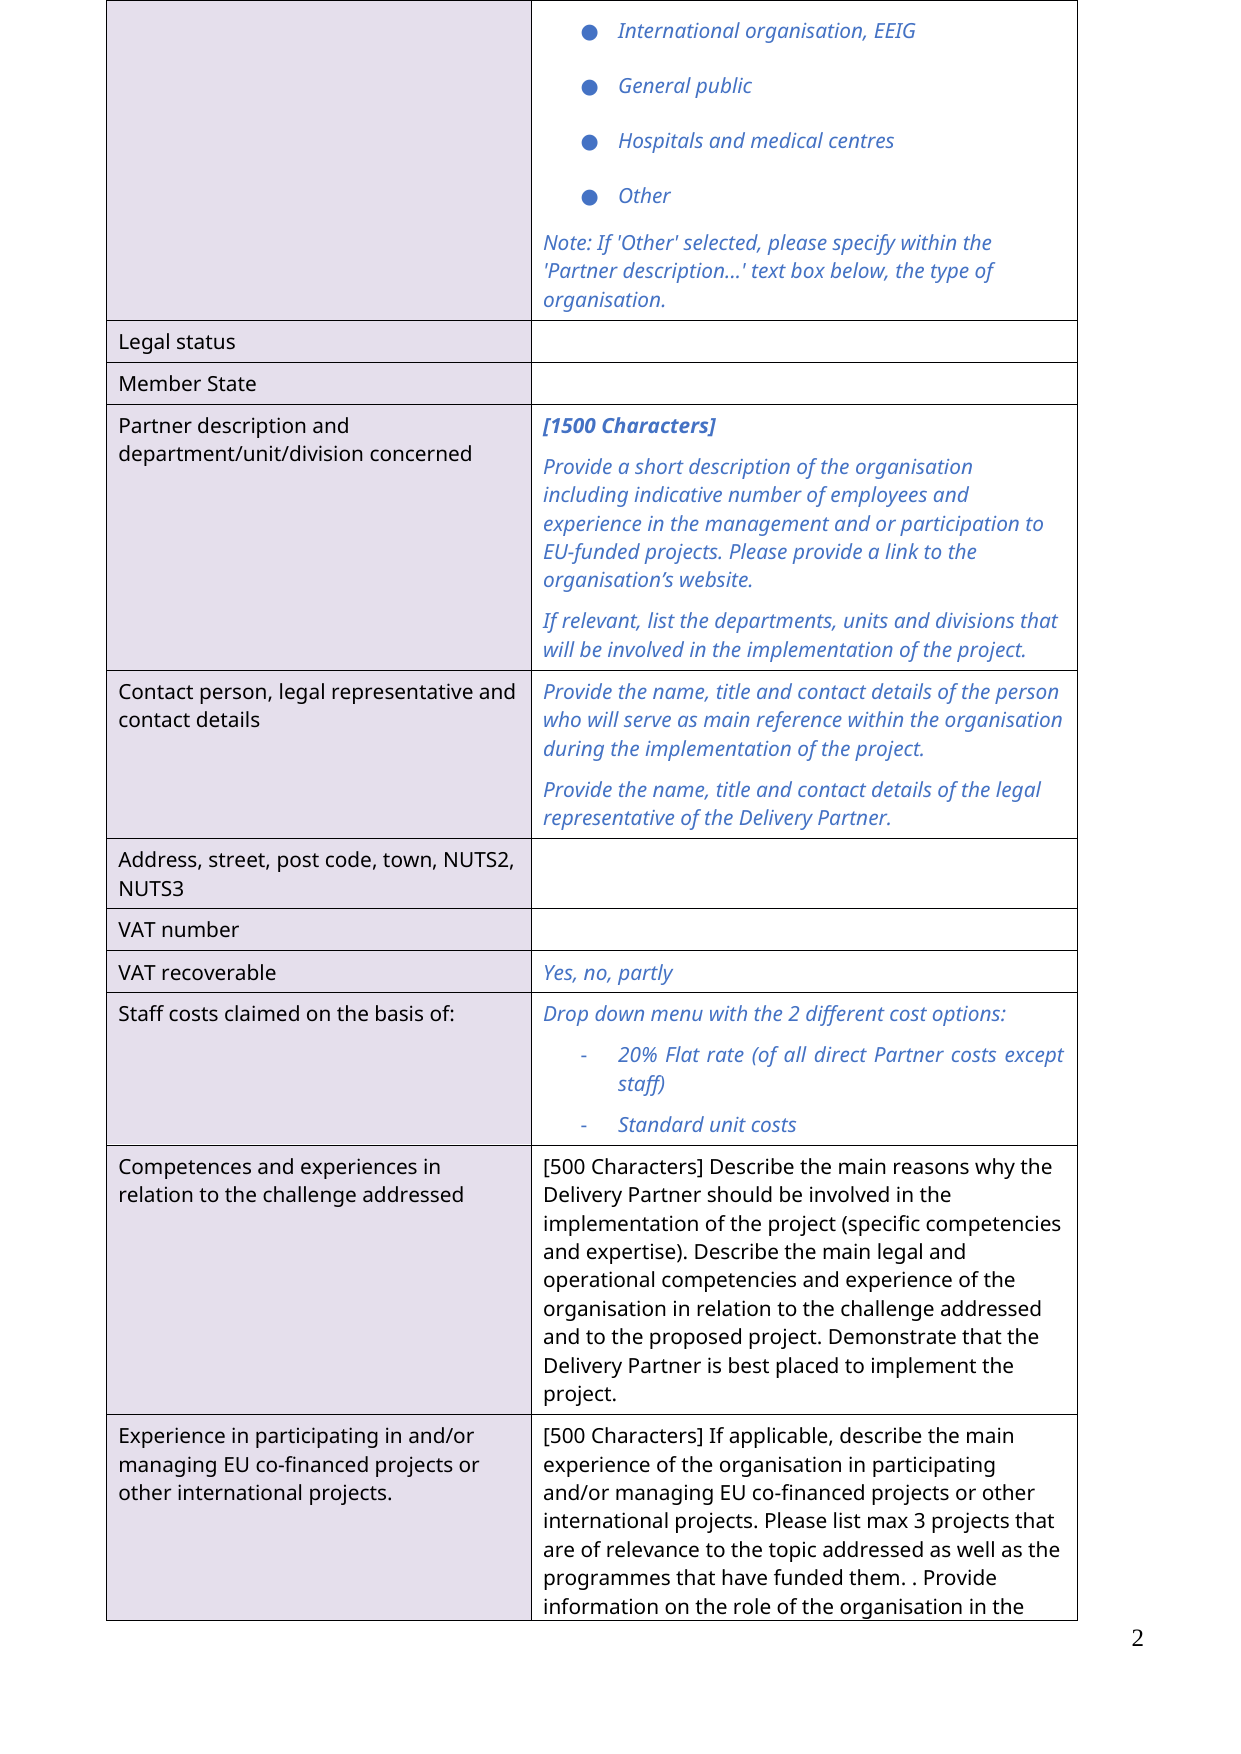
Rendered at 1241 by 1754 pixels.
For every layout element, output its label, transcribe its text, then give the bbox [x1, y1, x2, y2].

table_cell [107, 1, 531, 320]
table_cell VAT recoverable [107, 951, 531, 992]
table_cell Competences and experiences in relation to the challenge addressed [107, 1146, 531, 1414]
table_cell Please select the organisation type from the drop-down menu: Local public authority Regional public authority National public authority Sectoral agency Infrastructure and (public) service provider Interest groups including NGOs Higher education and research organisations Education/training centre and school Enterprise, except SME SME Business support organisation EGTC International organisation, EEIG General public Hospitals and medical centres Other Note: If 'Other' selected, please specify within the 'Partner description...' text box below, the type of organisation. [532, 1, 1077, 320]
table_cell Yes, no, partly [532, 951, 1077, 992]
table_cell Member State [107, 363, 531, 404]
table_cell [532, 839, 1077, 908]
table_cell Provide the name, title and contact details of the person who will serve as main reference within the organisation during the implementation of the project. Provide the name, title and contact details of the legal representative of the Delivery Partner. [532, 671, 1077, 838]
table_cell Experience in participating in and/or managing EU co-financed projects or other international projects. [107, 1415, 531, 1620]
table_cell Contact person, legal representative and contact details [107, 671, 531, 838]
table_cell [1500 Characters] Provide a short description of the organisation including indicative number of employees and experience in the management and or participation to EU-funded projects. Please provide a link to the organisation’s website. If relevant, list the departments, units and divisions that will be involved in the implementation of the project. [532, 405, 1077, 670]
table_cell [532, 321, 1077, 362]
table_cell Address, street, post code, town, NUTS2, NUTS3 [107, 839, 531, 908]
table_cell [500 Characters] Describe the main reasons why the Delivery Partner should be involved in the implementation of the project (specific competencies and expertise). Describe the main legal and operational competencies and experience of the organisation in relation to the challenge addressed and to the proposed project. Demonstrate that the Delivery Partner is best placed to implement the project. [532, 1146, 1077, 1414]
table_cell VAT number [107, 909, 531, 950]
table_cell [532, 363, 1077, 404]
table_cell Staff costs claimed on the basis of: [107, 993, 531, 1144]
table_cell [500 Characters] If applicable, describe the main experience of the organisation in participating and/or managing EU co-financed projects or other international projects. Please list max 3 projects that are of relevance to the topic addressed as well as the programmes that have funded them. . Provide information on the role of the organisation in the [532, 1415, 1077, 1620]
table_cell Legal status [107, 321, 531, 362]
table_cell [532, 909, 1077, 950]
table_cell Drop down menu with the 2 different cost options: 20% Flat rate (of all direct Partner costs except staff) Standard unit costs [532, 993, 1077, 1144]
table_cell Partner description and department/unit/division concerned [107, 405, 531, 670]
